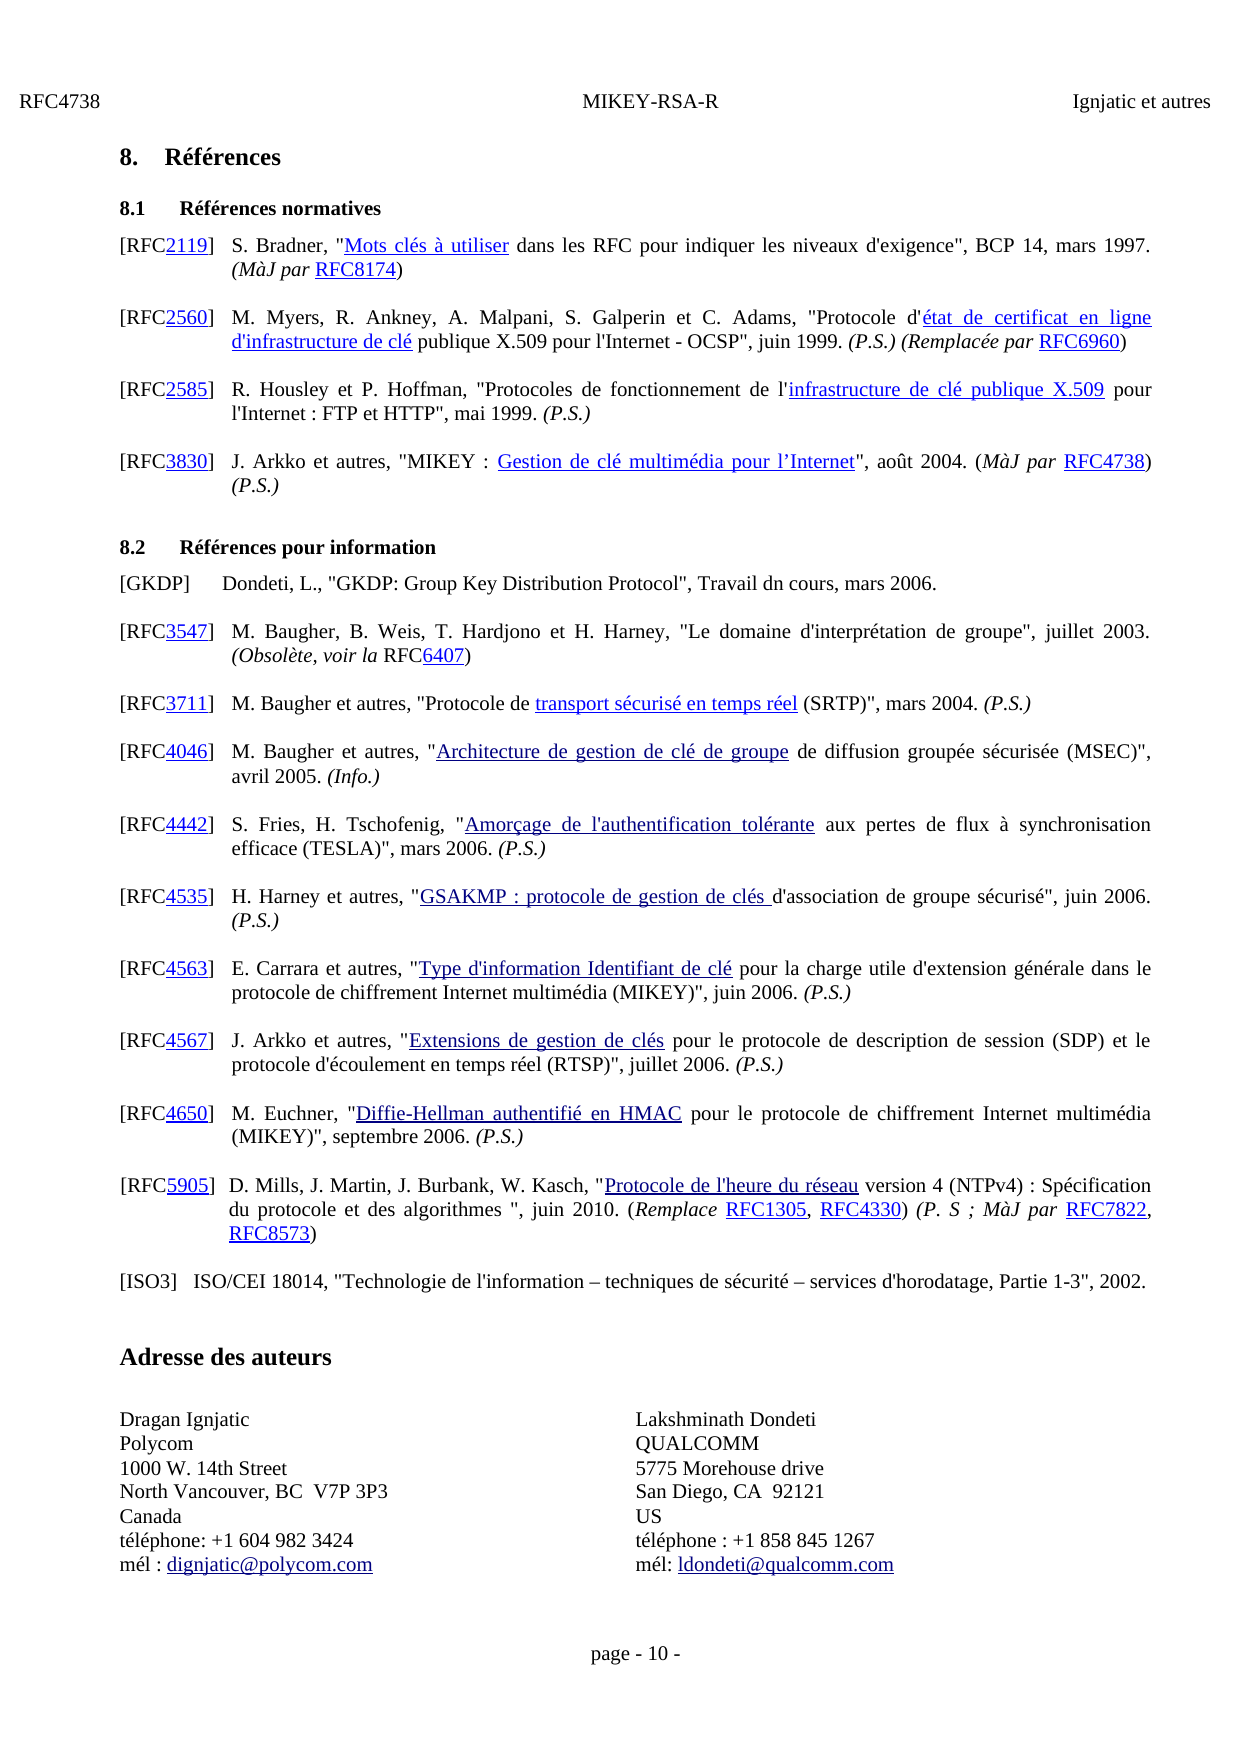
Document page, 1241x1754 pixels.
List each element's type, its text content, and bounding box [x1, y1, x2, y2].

text [RFC4442] S. Fries, H. Tschofenig, "Amorçage de l'authentification tolérante aux pertes de flux à synchronisation efficace (TESLA)", mars 2006. (P.S.) [119, 812, 1152, 860]
text [RFC2560] M. Myers, R. Ankney, A. Malpani, S. Galperin et C. Adams, "Protocole d'état de certificat en ligne d'infrastructure de clé publique X.509 pour l'Internet - OCSP", juin 1999. (P.S.) (Remplacée par RFC6960) [119, 305, 1152, 353]
table_cell QUALCOMM [635, 1431, 1152, 1455]
text [RFC3830] J. Arkko et autres, "MIKEY : Gestion de clé multimédia pour l’Internet", août 2004. (MàJ par RFC4738) (P.S.) [119, 449, 1152, 497]
table_header Dragan Ignjatic [119, 1407, 635, 1431]
table_cell US [635, 1504, 1152, 1528]
table_cell 1000 W. 14th Street [119, 1455, 635, 1479]
table_cell mél : dignjatic@polycom.com [119, 1552, 635, 1576]
table_cell Canada [119, 1504, 635, 1528]
text [RFC4650] M. Euchner, "Diffie-Hellman authentifié en HMAC pour le protocole de chiffrement Internet multimédia (MIKEY)", septembre 2006. (P.S.) [119, 1100, 1152, 1148]
text [ISO3] ISO/CEI 18014, "Technologie de l'information – techniques de sécurité – services d'horodatage, Partie 1-3", 2002. [119, 1269, 1152, 1293]
subtitle Adresse des auteurs [119, 1342, 1152, 1371]
text [RFC4567] J. Arkko et autres, "Extensions de gestion de clés pour le protocole de description de session (SDP) et le protocole d'écoulement en temps réel (RTSP)", juillet 2006. (P.S.) [119, 1028, 1152, 1076]
table_cell téléphone: +1 604 982 3424 [119, 1528, 635, 1552]
text [RFC4563] E. Carrara et autres, "Type d'information Identifiant de clé pour la charge utile d'extension générale dans le protocole de chiffrement Internet multimédia (MIKEY)", juin 2006. (P.S.) [119, 956, 1152, 1004]
table_header Lakshminath Dondeti [635, 1407, 1152, 1431]
text [RFC2585] R. Housley et P. Hoffman, "Protocoles de fonctionnement de l'infrastructure de clé publique X.509 pour l'Internet : FTP et HTTP", mai 1999. (P.S.) [119, 377, 1152, 425]
text [RFC3547] M. Baugher, B. Weis, T. Hardjono et H. Harney, "Le domaine d'interprétation de groupe", juillet 2003. (Obsolète, voir la RFC6407) [119, 619, 1152, 667]
table_cell North Vancouver, BC V7P 3P3 [119, 1480, 635, 1503]
subtitle 8. Références [119, 142, 1152, 171]
text [GKDP] Dondeti, L., "GKDP: Group Key Distribution Protocol", Travail dn cours, mars 2006. [119, 571, 1152, 595]
text [RFC3711] M. Baugher et autres, "Protocole de transport sécurisé en temps réel (SRTP)", mars 2004. (P.S.) [119, 691, 1152, 715]
table_cell San Diego, CA 92121 [635, 1480, 1152, 1503]
table_cell 5775 Morehouse drive [635, 1455, 1152, 1479]
subtitle 8.2 Références pour information [119, 534, 1152, 559]
table_cell téléphone : +1 858 845 1267 [635, 1528, 1152, 1552]
text [RFC4535] H. Harney et autres, "GSAKMP : protocole de gestion de clés d'association de groupe sécurisé", juin 2006. (P.S.) [119, 884, 1152, 932]
text [RFC4046] M. Baugher et autres, "Architecture de gestion de clé de groupe de diffusion groupée sécurisée (MSEC)", avril 2005. (Info.) [119, 739, 1152, 788]
text [RFC5905] D. Mills, J. Martin, J. Burbank, W. Kasch, "Protocole de l'heure du réseau version 4 (NTPv4) : Spécification du protocole et des algorithmes ", juin 2010. (Remplace RFC1305, RFC4330) (P. S ; MàJ par RFC7822, RFC8573) [120, 1173, 1152, 1245]
table_cell mél: ldondeti@qualcomm.com [635, 1552, 1152, 1576]
subtitle 8.1 Références normatives [119, 196, 1152, 220]
text [RFC2119] S. Bradner, "Mots clés à utiliser dans les RFC pour indiquer les niveaux d'exigence", BCP 14, mars 1997. (MàJ par RFC8174) [119, 233, 1152, 281]
table_cell Polycom [119, 1431, 635, 1455]
